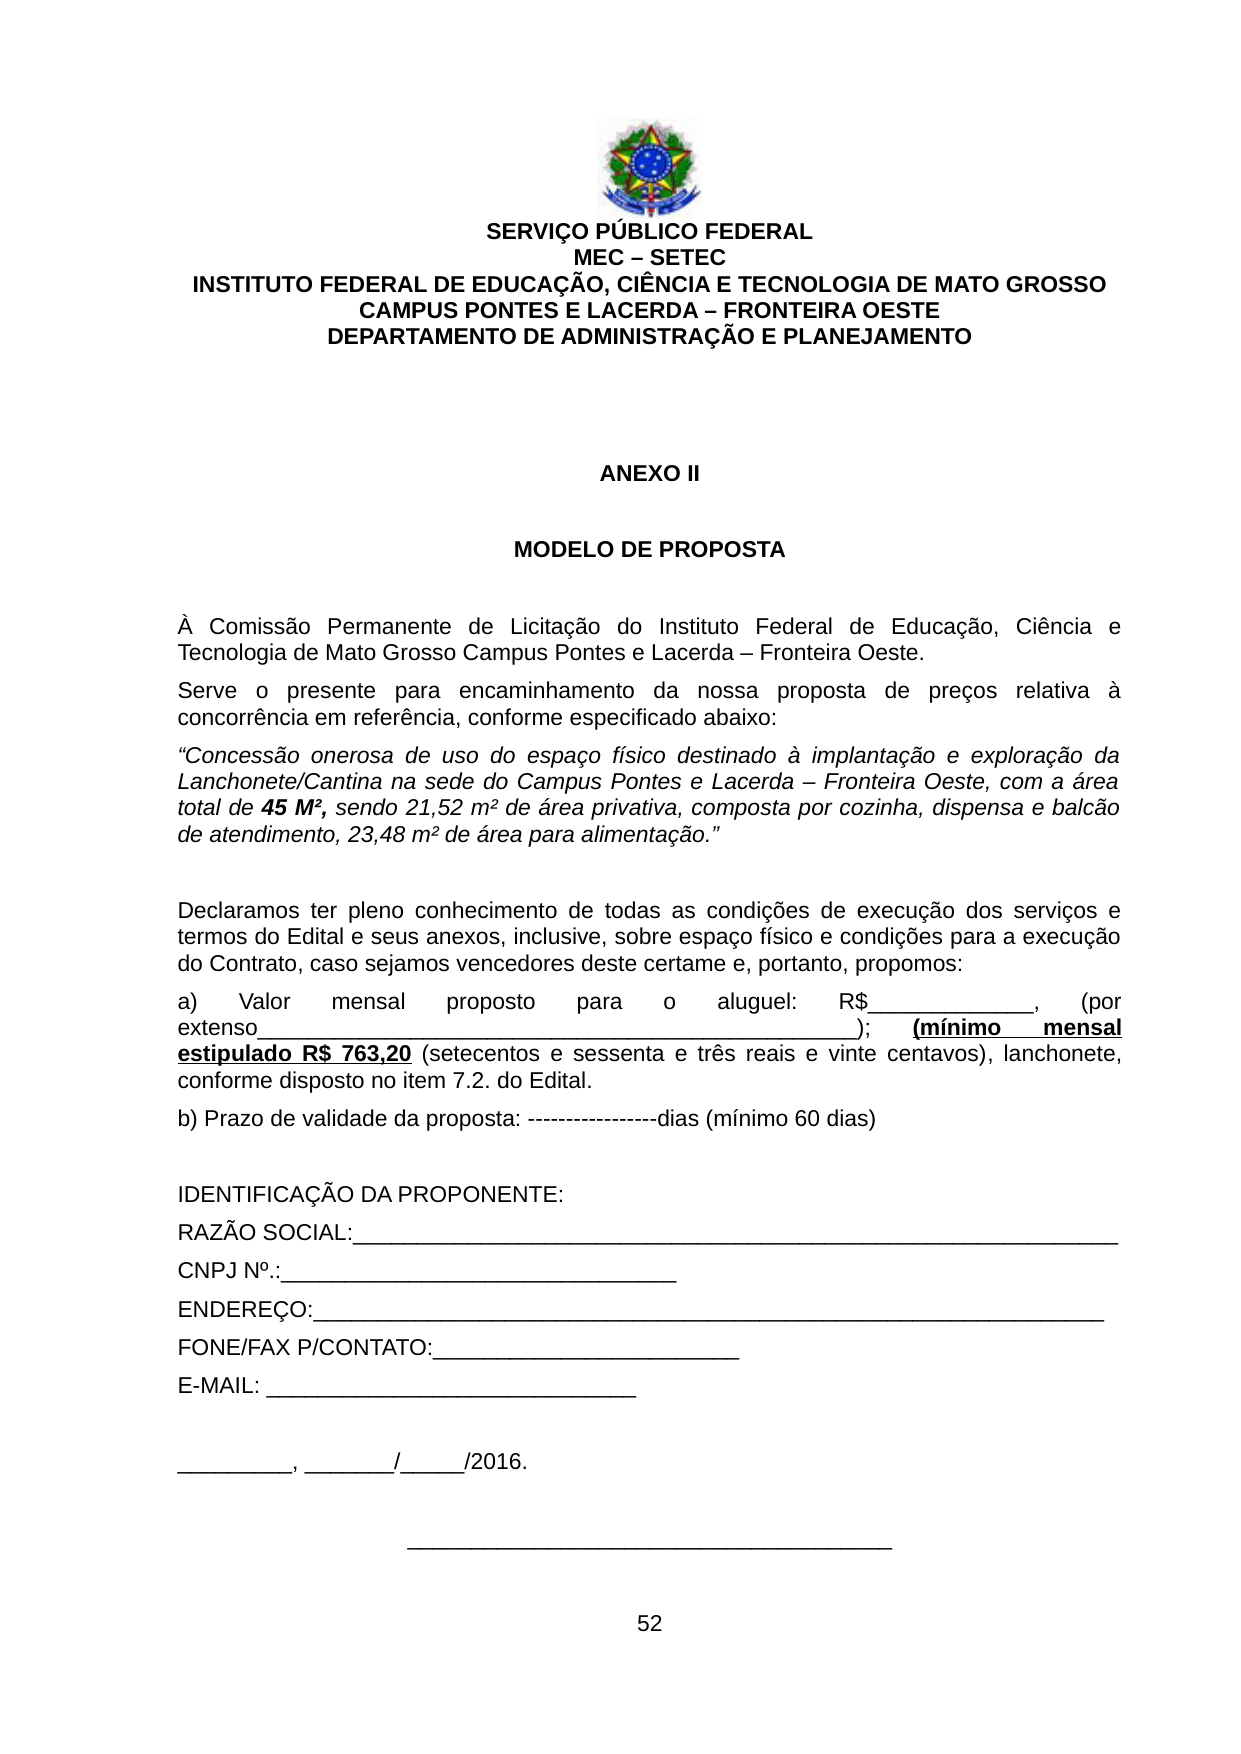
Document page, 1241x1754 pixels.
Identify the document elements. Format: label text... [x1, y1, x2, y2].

text CNPJ Nº.:_______________________________ [177, 1257, 1122, 1284]
text Serve o presente para encaminhamento da nossa proposta de preços relativa à concorrência em referência, conforme especificado abaixo: [177, 677, 1122, 730]
text FONE/FAX P/CONTATO:________________________ [177, 1334, 1122, 1360]
text ENDEREÇO:______________________________________________________________ [177, 1296, 1122, 1322]
text _________, _______/_____/2016. [177, 1448, 1122, 1474]
text À Comissão Permanente de Licitação do Instituto Federal de Educação, Ciência e Tecnologia de Mato Grosso Campus Pontes e Lacerda – Fronteira Oeste. [177, 613, 1122, 665]
text ______________________________________ [177, 1524, 1122, 1551]
text ANEXO II [177, 460, 1122, 486]
text RAZÃO SOCIAL:____________________________________________________________ [177, 1219, 1122, 1246]
text Declaramos ter pleno conhecimento de todas as condições de execução dos serviços e termos do Edital e seus anexos, inclusive, sobre espaço físico e condições para a execução do Contrato, caso sejamos vencedores deste certame e, portanto, propomos: [177, 897, 1122, 976]
text b) Prazo de validade da proposta: -----------------dias (mínimo 60 dias) [177, 1105, 1122, 1131]
text “Concessão onerosa de uso do espaço físico destinado à implantação e exploração da Lanchonete/Cantina na sede do Campus Pontes e Lacerda – Fronteira Oeste, com a área total de 45 M², sendo 21,52 m² de área privativa, composta por cozinha, dispensa e balcão de atendimento, 23,48 m² de área para alimentação.” [177, 742, 1122, 847]
text E-MAIL: _____________________________ [177, 1372, 1122, 1398]
text IDENTIFICAÇÃO DA PROPONENTE: [177, 1181, 1122, 1207]
text a) Valor mensal proposto para o aluguel: R$_____________, (por extenso_______________________________________________); (mínimo mensal estipulado R$ 763,20 (setecentos e sessenta e três reais e vinte centavos), lanchonete, conforme disposto no item 7.2. do Edital. [177, 988, 1122, 1093]
text MODELO DE PROPOSTA [177, 536, 1122, 563]
